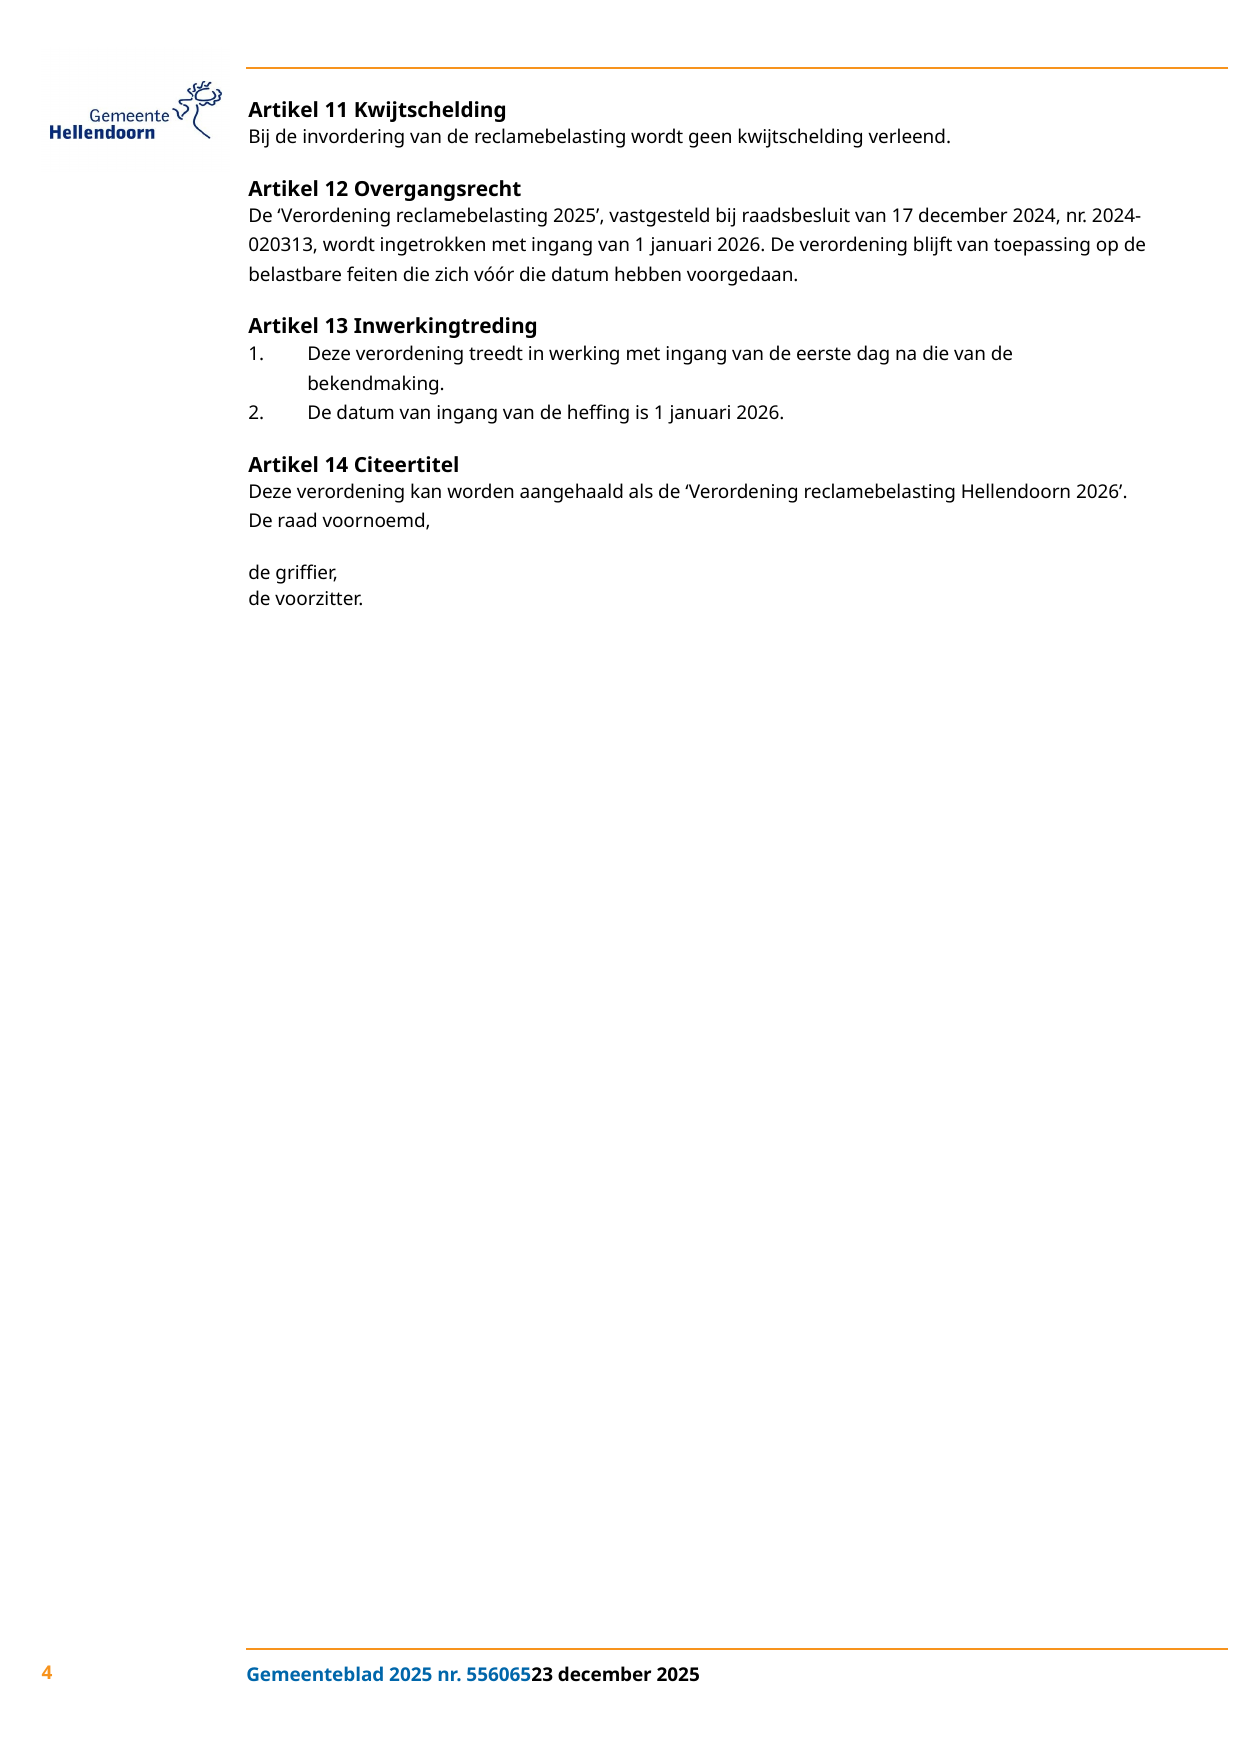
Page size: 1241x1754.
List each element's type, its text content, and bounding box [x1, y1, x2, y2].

text de voorzitter. [248, 585, 1152, 611]
text Artikel 13 Inwerkingtreding [248, 312, 1152, 340]
list De datum van ingang van de heffing is 1 januari 2026. [248, 399, 1152, 425]
text Bij de invordering van de reclamebelasting wordt geen kwijtschelding verleend. [248, 123, 1152, 149]
text De ‘Verordening reclamebelasting 2025’, vastgesteld bij raadsbesluit van 17 december 2024, nr. 2024-020313, wordt ingetrokken met ingang van 1 januari 2026. De verordening blijft van toepassing op de belastbare feiten die zich vóór die datum hebben voorgedaan. [248, 202, 1152, 287]
picture [41, 47, 231, 172]
list Deze verordening treedt in werking met ingang van de eerste dag na die van de bekendmaking. [248, 340, 1152, 395]
text de griffier, [248, 559, 1152, 585]
text Deze verordening kan worden aangehaald als de ‘Verordening reclamebelasting Hellendoorn 2026’. [248, 478, 1152, 504]
text Artikel 12 Overgangsrecht [248, 174, 1152, 202]
text Artikel 14 Citeertitel [248, 450, 1152, 478]
text De raad voornoemd, [248, 508, 1152, 533]
text Artikel 11 Kwijtschelding [248, 95, 1152, 123]
